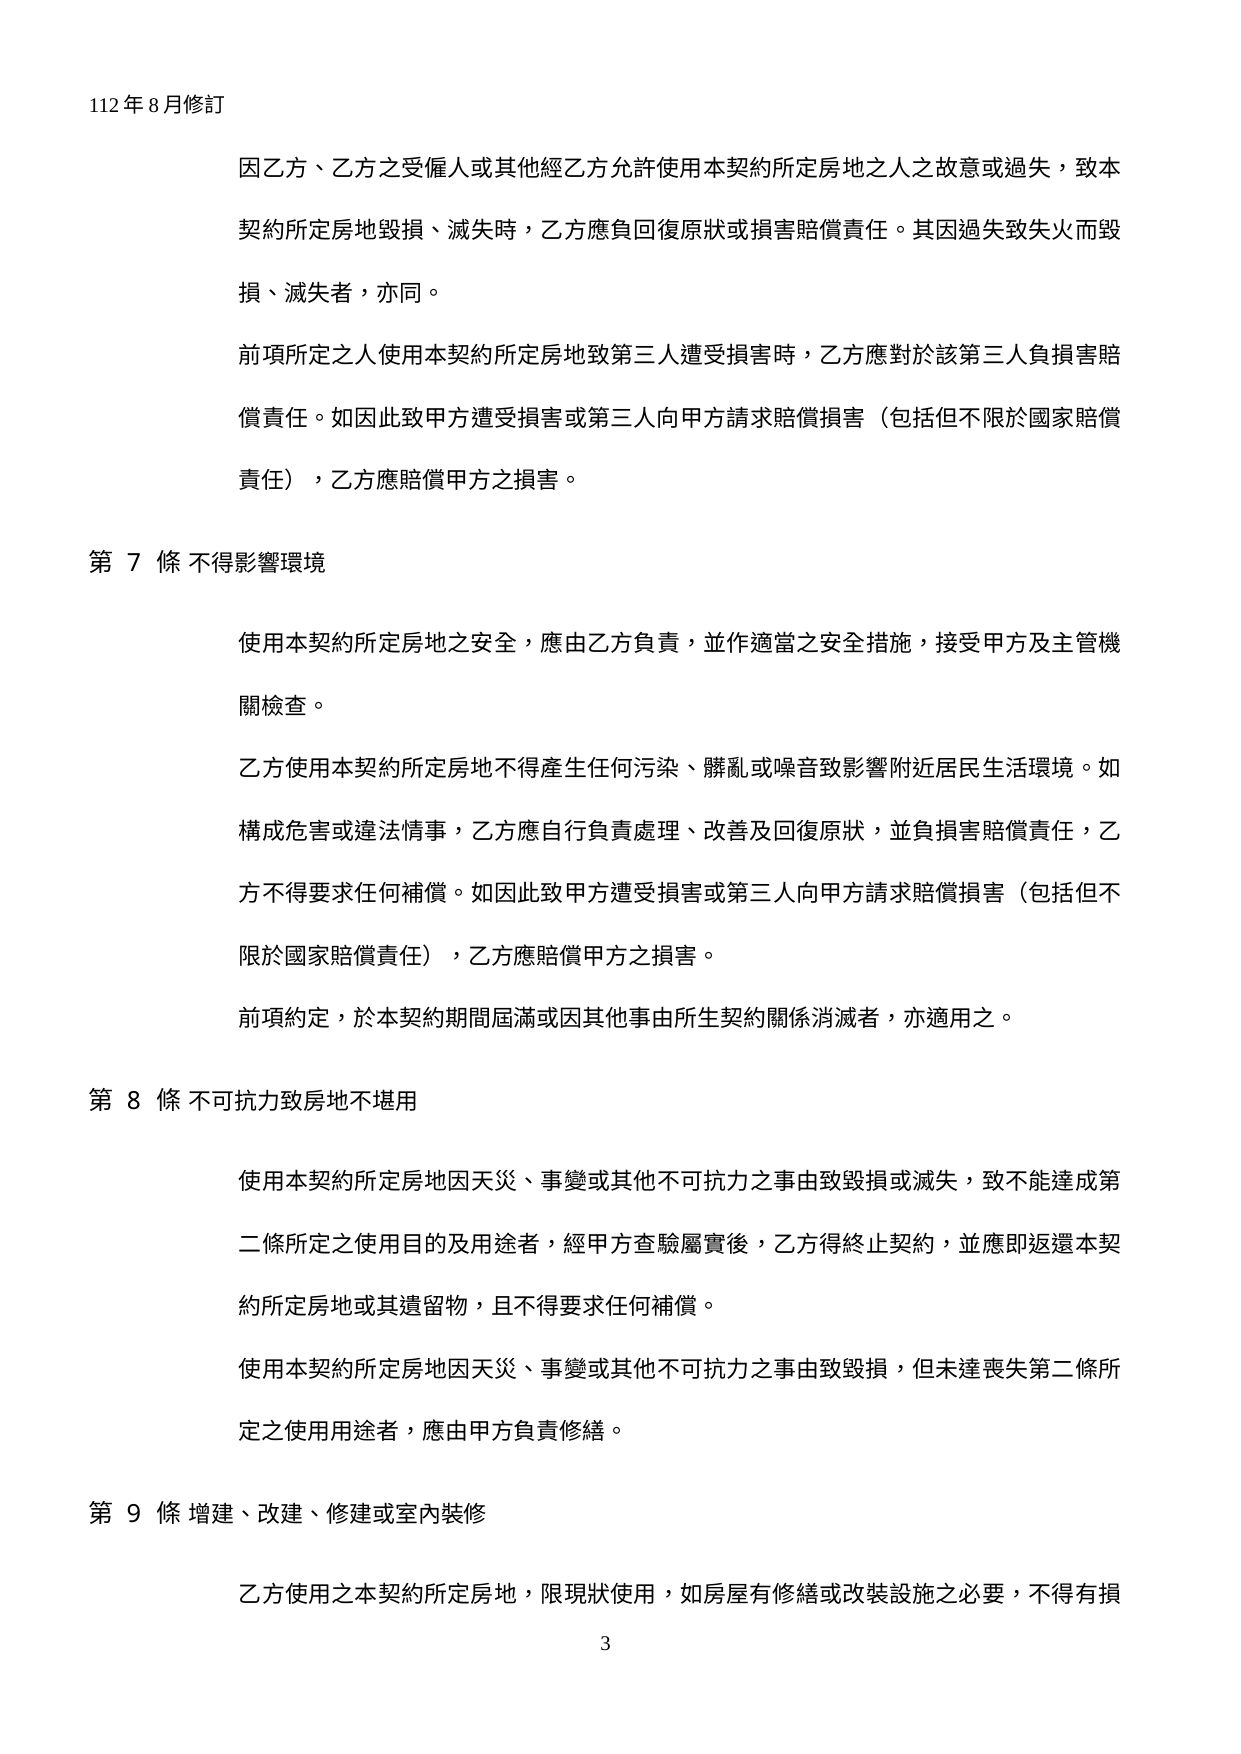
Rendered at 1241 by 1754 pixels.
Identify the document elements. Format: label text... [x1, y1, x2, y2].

text 使用本契約所定房地之安全，應由乙方負責，並作適當之安全措施，接受甲方及主管機關檢查。 [239, 600, 1122, 725]
text 使用本契約所定房地因天災、事變或其他不可抗力之事由致毀損或滅失，致不能達成第二條所定之使用目的及用途者，經甲方查驗屬實後，乙方得終止契約，並應即返還本契約所定房地或其遺留物，且不得要求任何補償。 [239, 1138, 1122, 1326]
text 使用本契約所定房地因天災、事變或其他不可抗力之事由致毀損，但未達喪失第二條所定之使用用途者，應由甲方負責修繕。 [239, 1326, 1122, 1451]
text 乙方使用之本契約所定房地，限現狀使用，如房屋有修繕或改裝設施之必要，不得有損 [239, 1551, 1122, 1613]
list 不可抗力致房地不堪用 [89, 1057, 1122, 1119]
text 乙方使用本契約所定房地不得產生任何污染、髒亂或噪音致影響附近居民生活環境。如構成危害或違法情事，乙方應自行負責處理、改善及回復原狀，並負損害賠償責任，乙方不得要求任何補償。如因此致甲方遭受損害或第三人向甲方請求賠償損害（包括但不限於國家賠償責任），乙方應賠償甲方之損害。 [239, 725, 1122, 975]
text 前項所定之人使用本契約所定房地致第三人遭受損害時，乙方應對於該第三人負損害賠償責任。如因此致甲方遭受損害或第三人向甲方請求賠償損害（包括但不限於國家賠償責任），乙方應賠償甲方之損害。 [239, 312, 1122, 500]
list 不得影響環境 [89, 519, 1122, 581]
text 前項約定，於本契約期間屆滿或因其他事由所生契約關係消滅者，亦適用之。 [239, 975, 1122, 1038]
text 因乙方、乙方之受僱人或其他經乙方允許使用本契約所定房地之人之故意或過失，致本契約所定房地毀損、滅失時，乙方應負回復原狀或損害賠償責任。其因過失致失火而毀損、滅失者，亦同。 [239, 125, 1122, 312]
list 增建、改建、修建或室內裝修 [89, 1469, 1122, 1532]
